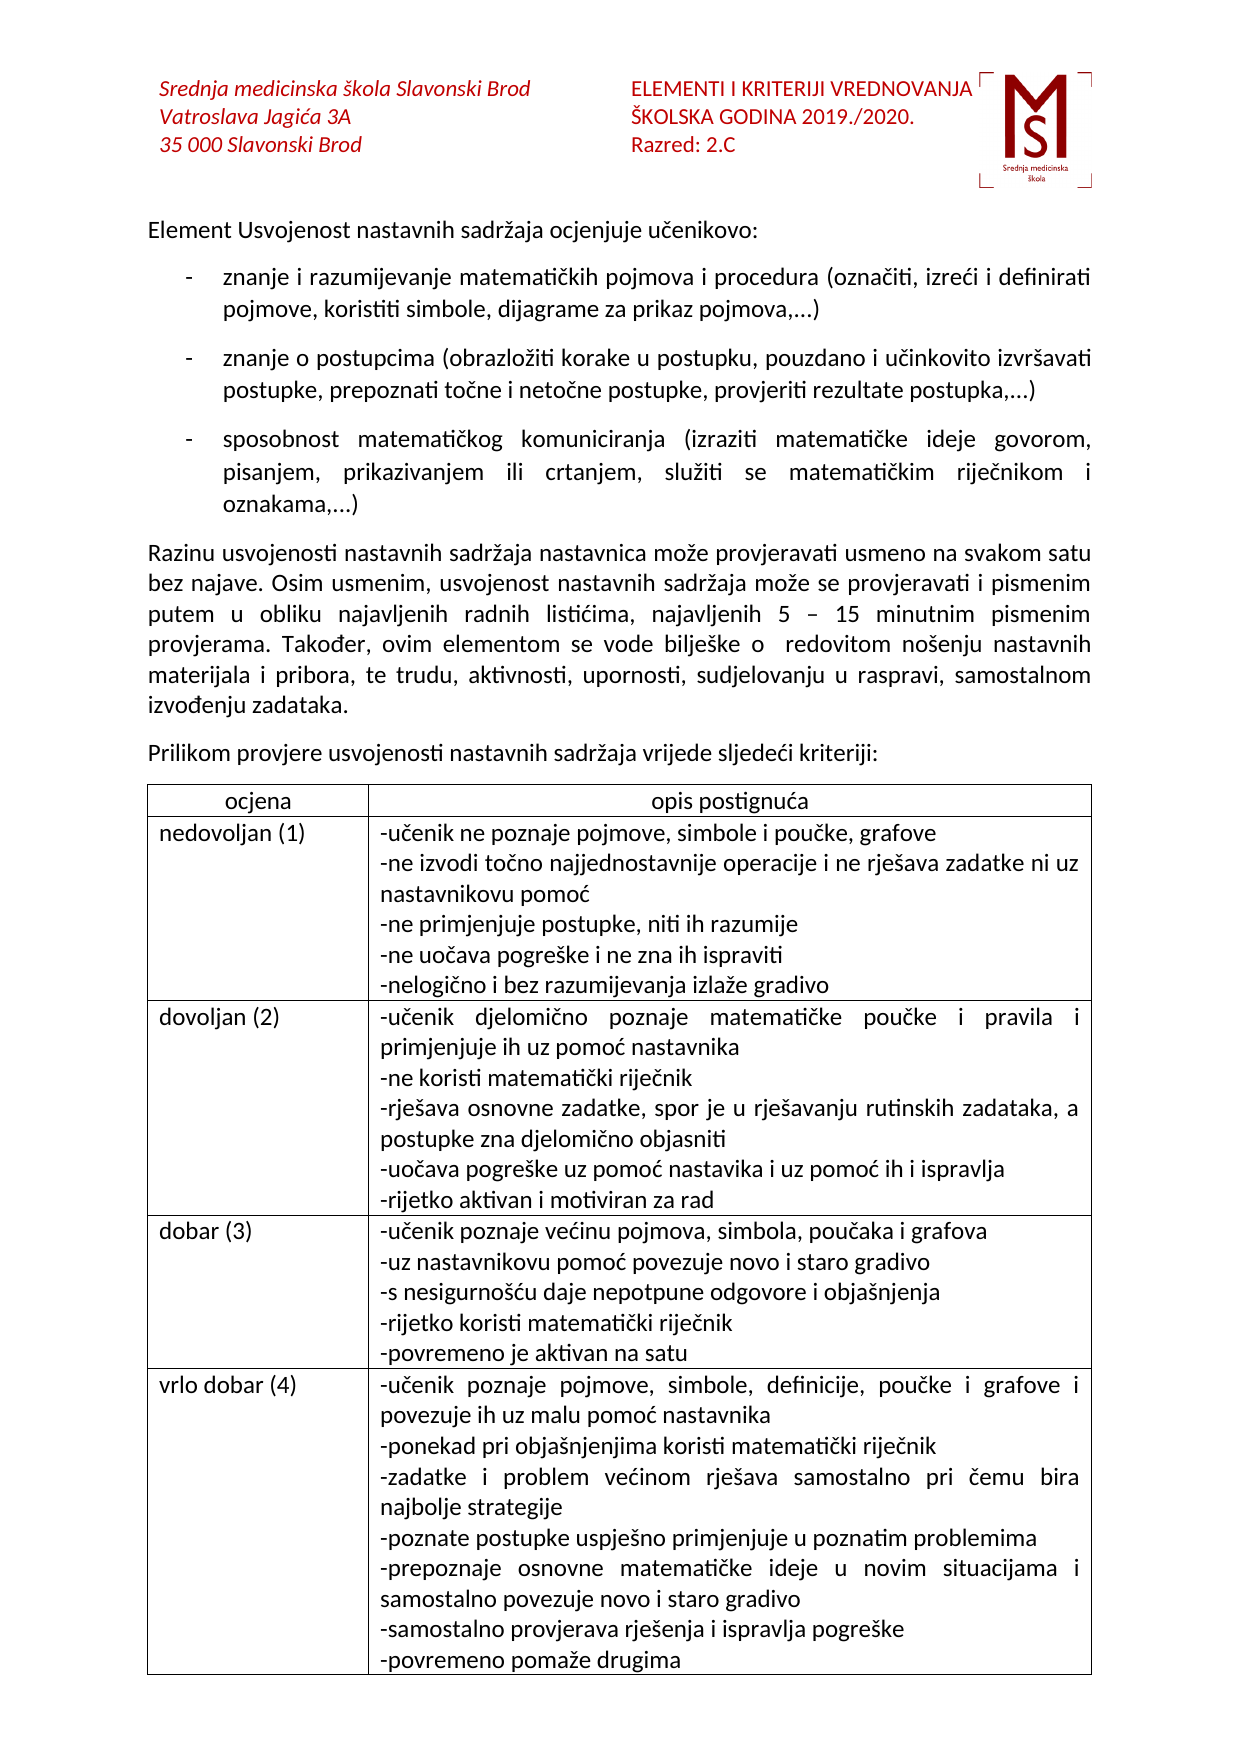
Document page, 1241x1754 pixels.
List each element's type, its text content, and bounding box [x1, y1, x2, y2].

table_cell -učenik poznaje pojmove, simbole, definicije, poučke i grafove i povezuje ih uz malu pomoć nastavnika -ponekad pri objašnjenjima koristi matematički riječnik -zadatke i problem većinom rješava samostalno pri čemu bira najbolje strategije -poznate postupke uspješno primjenjuje u poznatim problemima -prepoznaje osnovne matematičke ideje u novim situacijama i samostalno povezuje novo i staro gradivo -samostalno provjerava rješenja i ispravlja pogreške -povremeno pomaže drugima [369, 1369, 1091, 1674]
table_header opis postignuća [369, 785, 1091, 816]
table_cell -učenik poznaje većinu pojmova, simbola, poučaka i grafova -uz nastavnikovu pomoć povezuje novo i staro gradivo -s nesigurnošću daje nepotpune odgovore i objašnjenja -rijetko koristi matematički riječnik -povremeno je aktivan na satu [369, 1216, 1091, 1368]
text Prilikom provjere usvojenosti nastavnih sadržaja vrijede sljedeći kriteriji: [148, 737, 1093, 767]
table_cell -učenik ne poznaje pojmove, simbole i poučke, grafove -ne izvodi točno najjednostavnije operacije i ne rješava zadatke ni uz nastavnikovu pomoć -ne primjenjuje postupke, niti ih razumije -ne uočava pogreške i ne zna ih ispraviti -nelogično i bez razumijevanja izlaže gradivo [369, 817, 1091, 1000]
list sposobnost matematičkog komuniciranja (izraziti matematičke ideje govorom, pisanjem, prikazivanjem ili crtanjem, služiti se matematičkim riječnikom i oznakama,...) [185, 423, 1093, 519]
text Element Usvojenost nastavnih sadržaja ocjenjuje učenikovo: [148, 214, 1093, 244]
list znanje i razumijevanje matematičkih pojmova i procedura (označiti, izreći i definirati pojmove, koristiti simbole, dijagrame za prikaz pojmova,...) [185, 261, 1093, 324]
list znanje o postupcima (obrazložiti korake u postupku, pouzdano i učinkovito izvršavati postupke, prepoznati točne i netočne postupke, provjeriti rezultate postupka,...) [185, 342, 1093, 405]
table_cell dobar (3) [148, 1216, 368, 1368]
table_header ocjena [148, 785, 368, 816]
table_cell dovoljan (2) [148, 1001, 368, 1214]
table_cell nedovoljan (1) [148, 817, 368, 1000]
table_cell vrlo dobar (4) [148, 1369, 368, 1674]
table_cell -učenik djelomično poznaje matematičke poučke i pravila i primjenjuje ih uz pomoć nastavnika -ne koristi matematički riječnik -rješava osnovne zadatke, spor je u rješavanju rutinskih zadataka, a postupke zna djelomično objasniti -uočava pogreške uz pomoć nastavika i uz pomoć ih i ispravlja -rijetko aktivan i motiviran za rad [369, 1001, 1091, 1214]
text Razinu usvojenosti nastavnih sadržaja nastavnica može provjeravati usmeno na svakom satu bez najave. Osim usmenim, usvojenost nastavnih sadržaja može se provjeravati i pismenim putem u obliku najavljenih radnih listićima, najavljenih 5 – 15 minutnim pismenim provjerama. Također, ovim elementom se vode bilješke o redovitom nošenju nastavnih materijala i pribora, te trudu, aktivnosti, upornosti, sudjelovanju u raspravi, samostalnom izvođenju zadataka. [148, 537, 1093, 720]
